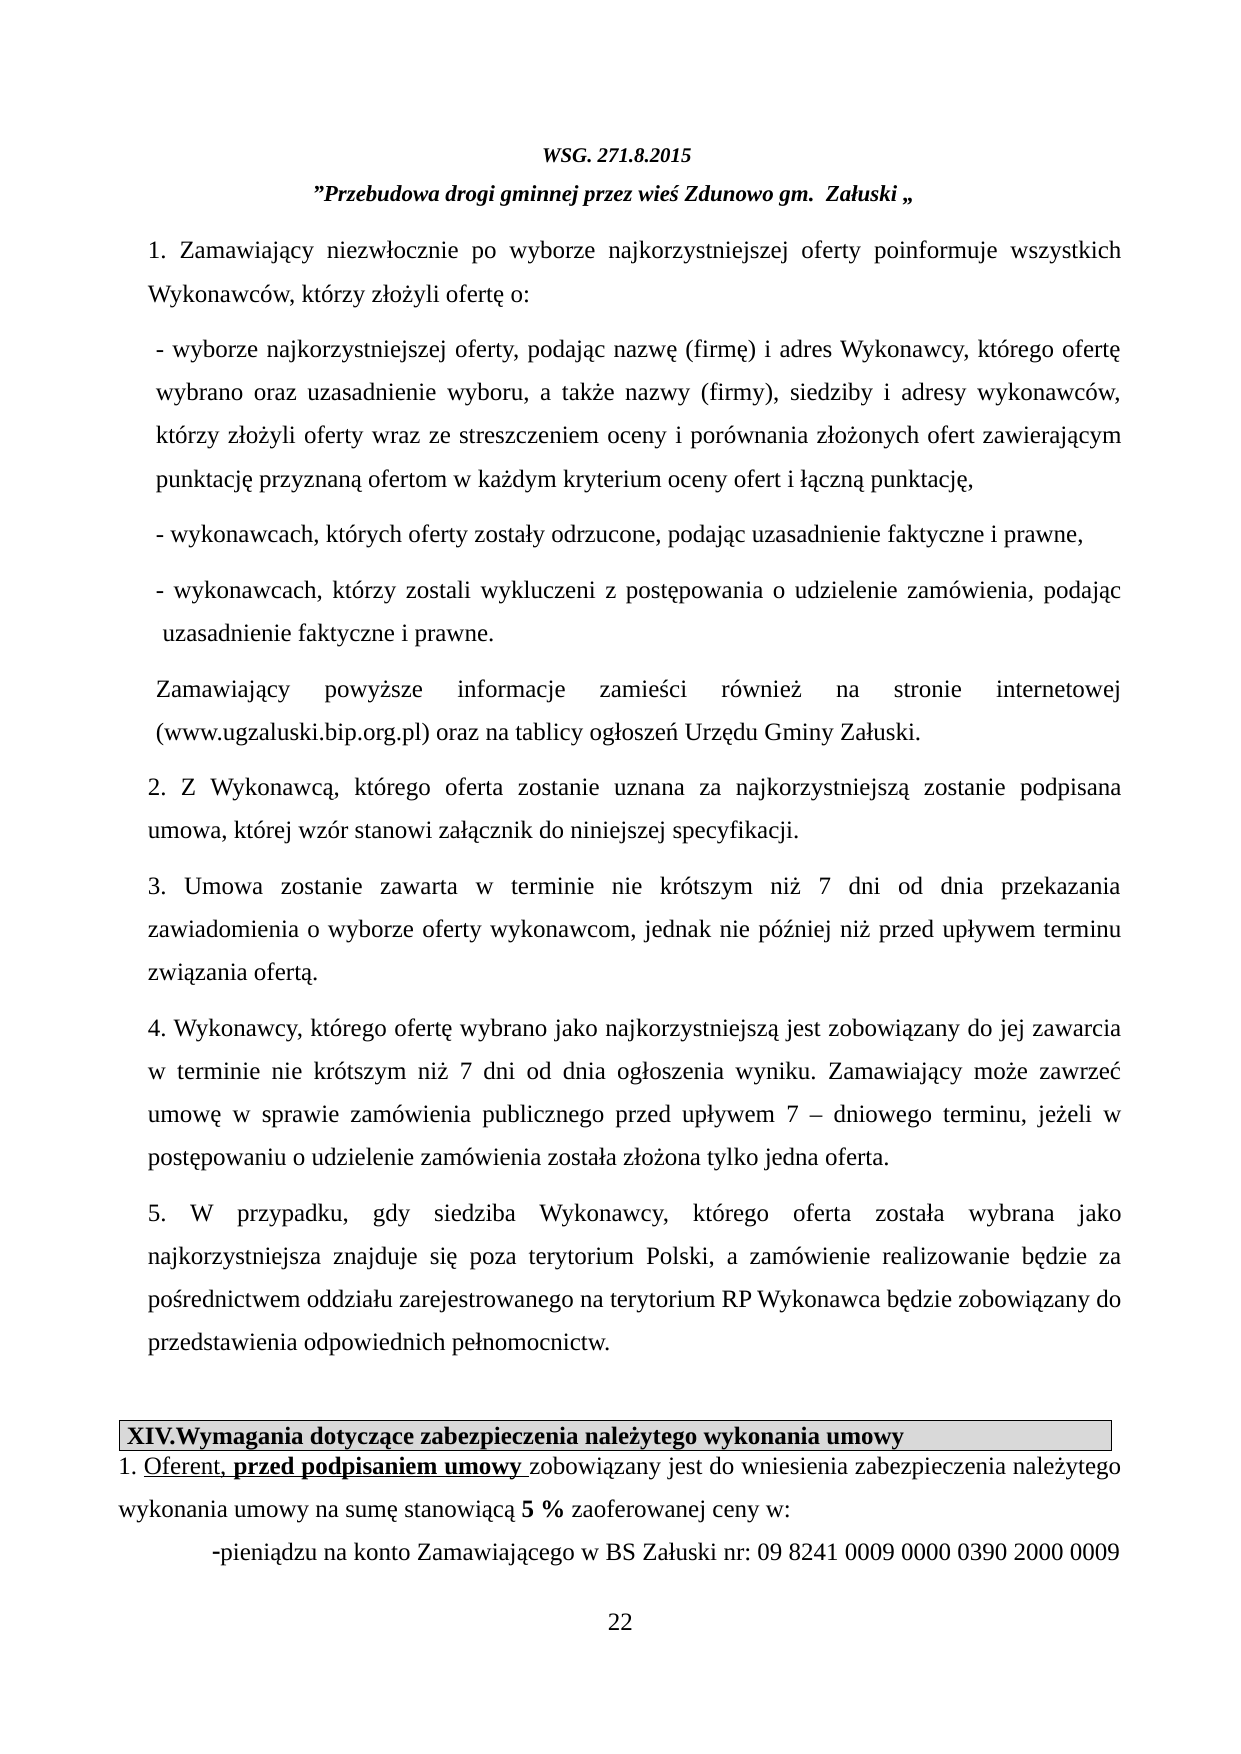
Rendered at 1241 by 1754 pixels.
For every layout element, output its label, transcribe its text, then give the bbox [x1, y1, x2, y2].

table_header Wymagania dotyczące zabezpieczenia należytego wykonania umowy [120, 1421, 1111, 1450]
list 5. W przypadku, gdy siedziba Wykonawcy, którego oferta została wybrana jako najkorzystniejsza znajduje się poza terytorium Polski, a zamówienie realizowanie będzie za pośrednictwem oddziału zarejestrowanego na terytorium RP Wykonawca będzie zobowiązany do przedstawienia odpowiednich pełnomocnictw. [118, 1198, 1122, 1356]
text - wykonawcach, którzy zostali wykluczeni z postępowania o udzielenie zamówienia, podając uzasadnienie faktyczne i prawne. [156, 575, 1122, 647]
text - wykonawcach, których oferty zostały odrzucone, podając uzasadnienie faktyczne i prawne, [156, 519, 1122, 548]
text 1. Oferent, przed podpisaniem umowy zobowiązany jest do wniesienia zabezpieczenia należytego wykonania umowy na sumę stanowiącą 5 % zaoferowanej ceny w: [118, 1451, 1122, 1523]
text Zamawiający powyższe informacje zamieści również na stronie internetowej (www.ugzaluski.bip.org.pl) oraz na tablicy ogłoszeń Urzędu Gminy Załuski. [156, 674, 1122, 746]
list 3. Umowa zostanie zawarta w terminie nie krótszym niż 7 dni od dnia przekazania zawiadomienia o wyborze oferty wykonawcom, jednak nie później niż przed upływem terminu związania ofertą. [118, 871, 1122, 986]
text - wyborze najkorzystniejszej oferty, podając nazwę (firmę) i adres Wykonawcy, którego ofertę wybrano oraz uzasadnienie wyboru, a także nazwy (firmy), siedziby i adresy wykonawców, którzy złożyli oferty wraz ze streszczeniem oceny i porównania złożonych ofert zawierającym punktację przyznaną ofertom w każdym kryterium oceny ofert i łączną punktację, [156, 334, 1122, 492]
list pieniądzu na konto Zamawiającego w BS Załuski nr: 09 8241 0009 0000 0390 2000 0009 [212, 1537, 1122, 1566]
list 4. Wykonawcy, którego ofertę wybrano jako najkorzystniejszą jest zobowiązany do jej zawarcia w terminie nie krótszym niż 7 dni od dnia ogłoszenia wyniku. Zamawiający może zawrzeć umowę w sprawie zamówienia publicznego przed upływem 7 – dniowego terminu, jeżeli w postępowaniu o udzielenie zamówienia została złożona tylko jedna oferta. [118, 1013, 1122, 1171]
list 1. Zamawiający niezwłocznie po wyborze najkorzystniejszej oferty poinformuje wszystkich Wykonawców, którzy złożyli ofertę o: [118, 236, 1122, 307]
list 2. Z Wykonawcą, którego oferta zostanie uznana za najkorzystniejszą zostanie podpisana umowa, której wzór stanowi załącznik do niniejszej specyfikacji. [118, 772, 1122, 844]
